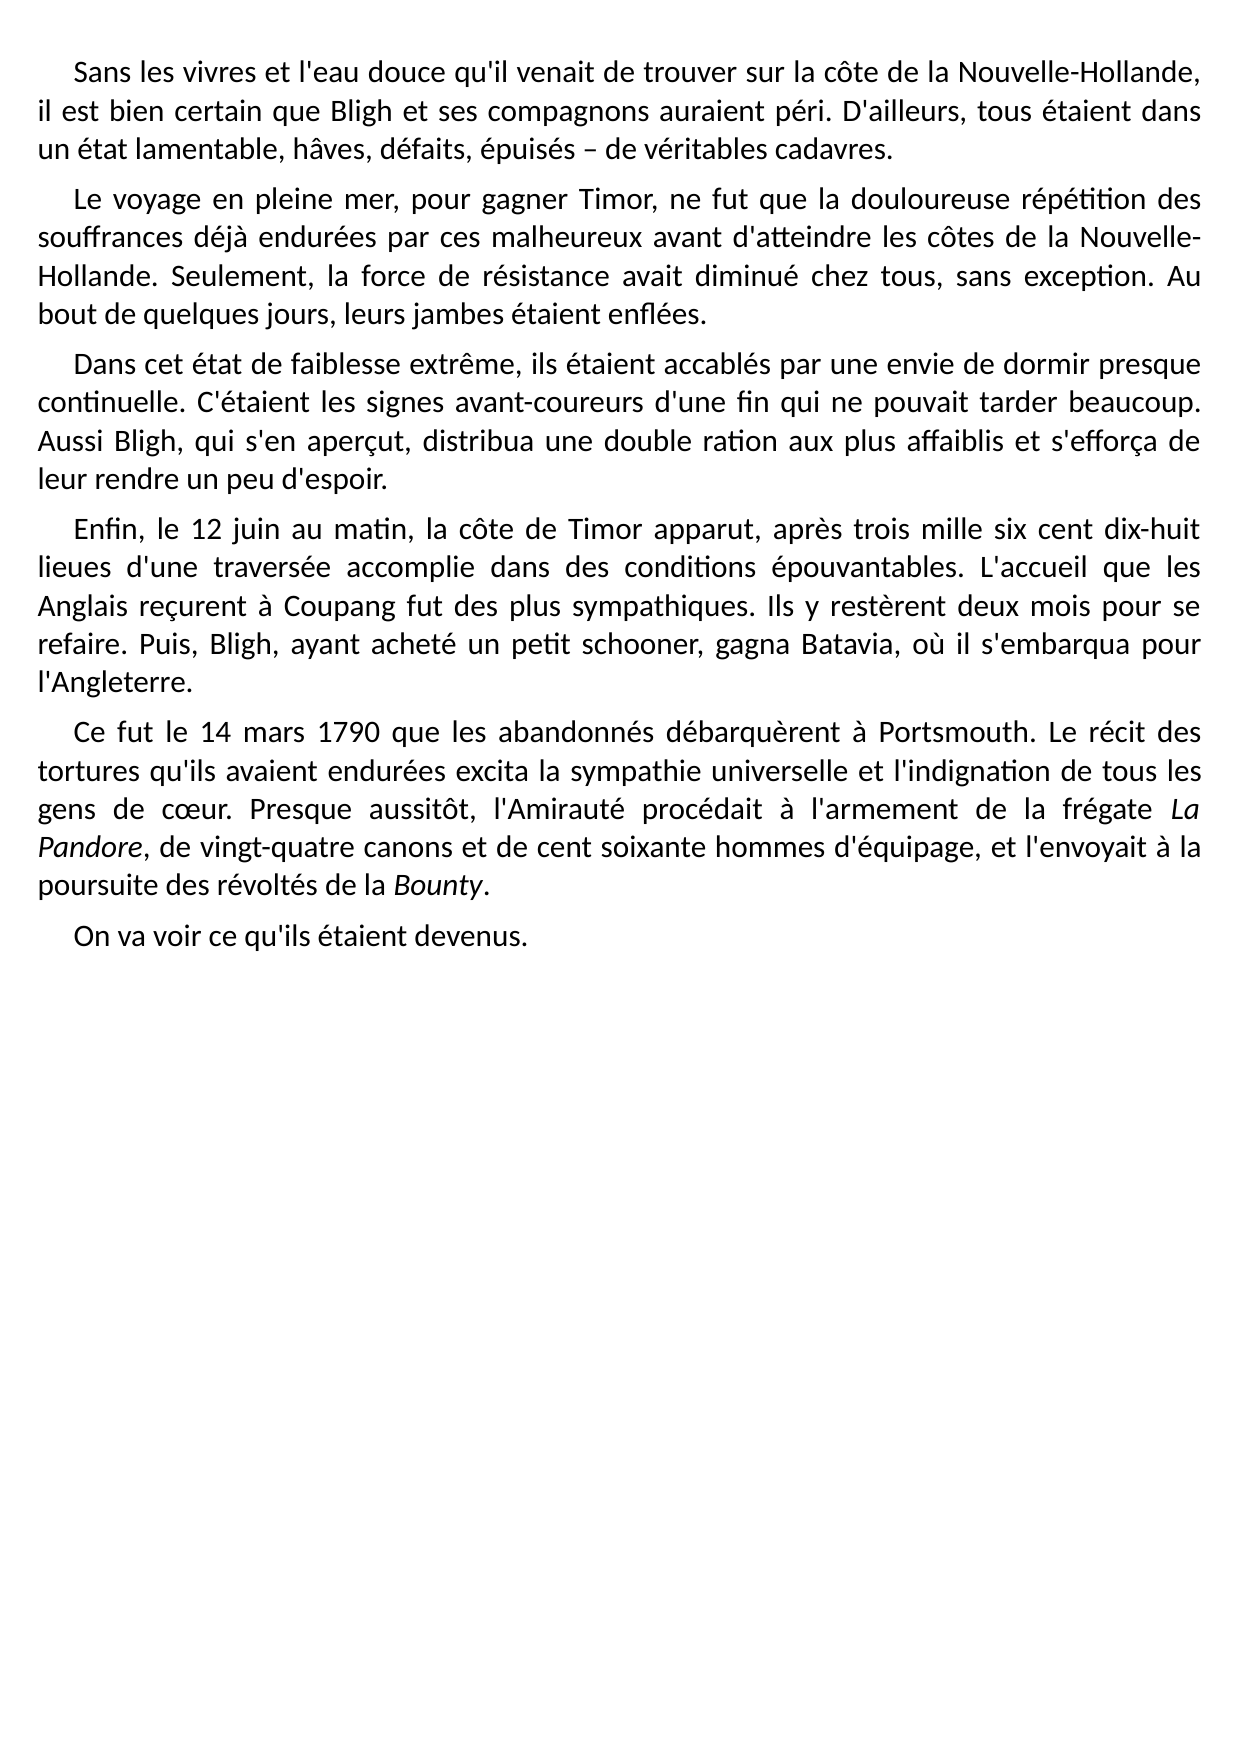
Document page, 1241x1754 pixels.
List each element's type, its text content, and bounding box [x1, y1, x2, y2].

text Ce fut le 14 mars 1790 que les abandonnés débarquèrent à Portsmouth. Le récit des tortures qu'ils avaient endurées excita la sympathie universelle et l'indignation de tous les gens de cœur. Presque aussitôt, l'Amirauté procédait à l'armement de la frégate La Pandore, de vingt-quatre canons et de cent soixante hommes d'équipage, et l'envoyait à la poursuite des révoltés de la Bounty. [37, 713, 1203, 903]
text Enfin, le 12 juin au matin, la côte de Timor apparut, après trois mille six cent dix-huit lieues d'une traversée accomplie dans des conditions épouvantables. L'accueil que les Anglais reçurent à Coupang fut des plus sympathiques. Ils y restèrent deux mois pour se refaire. Puis, Bligh, ayant acheté un petit schooner, gagna Batavia, où il s'embarqua pour l'Angleterre. [37, 509, 1203, 700]
text On va voir ce qu'ils étaient devenus. [37, 916, 1203, 954]
text Le voyage en pleine mer, pour gagner Timor, ne fut que la douloureuse répétition des souffrances déjà endurées par ces malheureux avant d'atteindre les côtes de la Nouvelle-Hollande. Seulement, la force de résistance avait diminué chez tous, sans exception. Au bout de quelques jours, leurs jambes étaient enflées. [37, 179, 1203, 332]
text Dans cet état de faiblesse extrême, ils étaient accablés par une envie de dormir presque continuelle. C'étaient les signes avant-coureurs d'une fin qui ne pouvait tarder beaucoup. Aussi Bligh, qui s'en aperçut, distribua une double ration aux plus affaiblis et s'efforça de leur rendre un peu d'espoir. [37, 344, 1203, 497]
text Sans les vivres et l'eau douce qu'il venait de trouver sur la côte de la Nouvelle-Hollande, il est bien certain que Bligh et ses compagnons auraient péri. D'ailleurs, tous étaient dans un état lamentable, hâves, défaits, épuisés – de véritables cadavres. [37, 53, 1203, 167]
